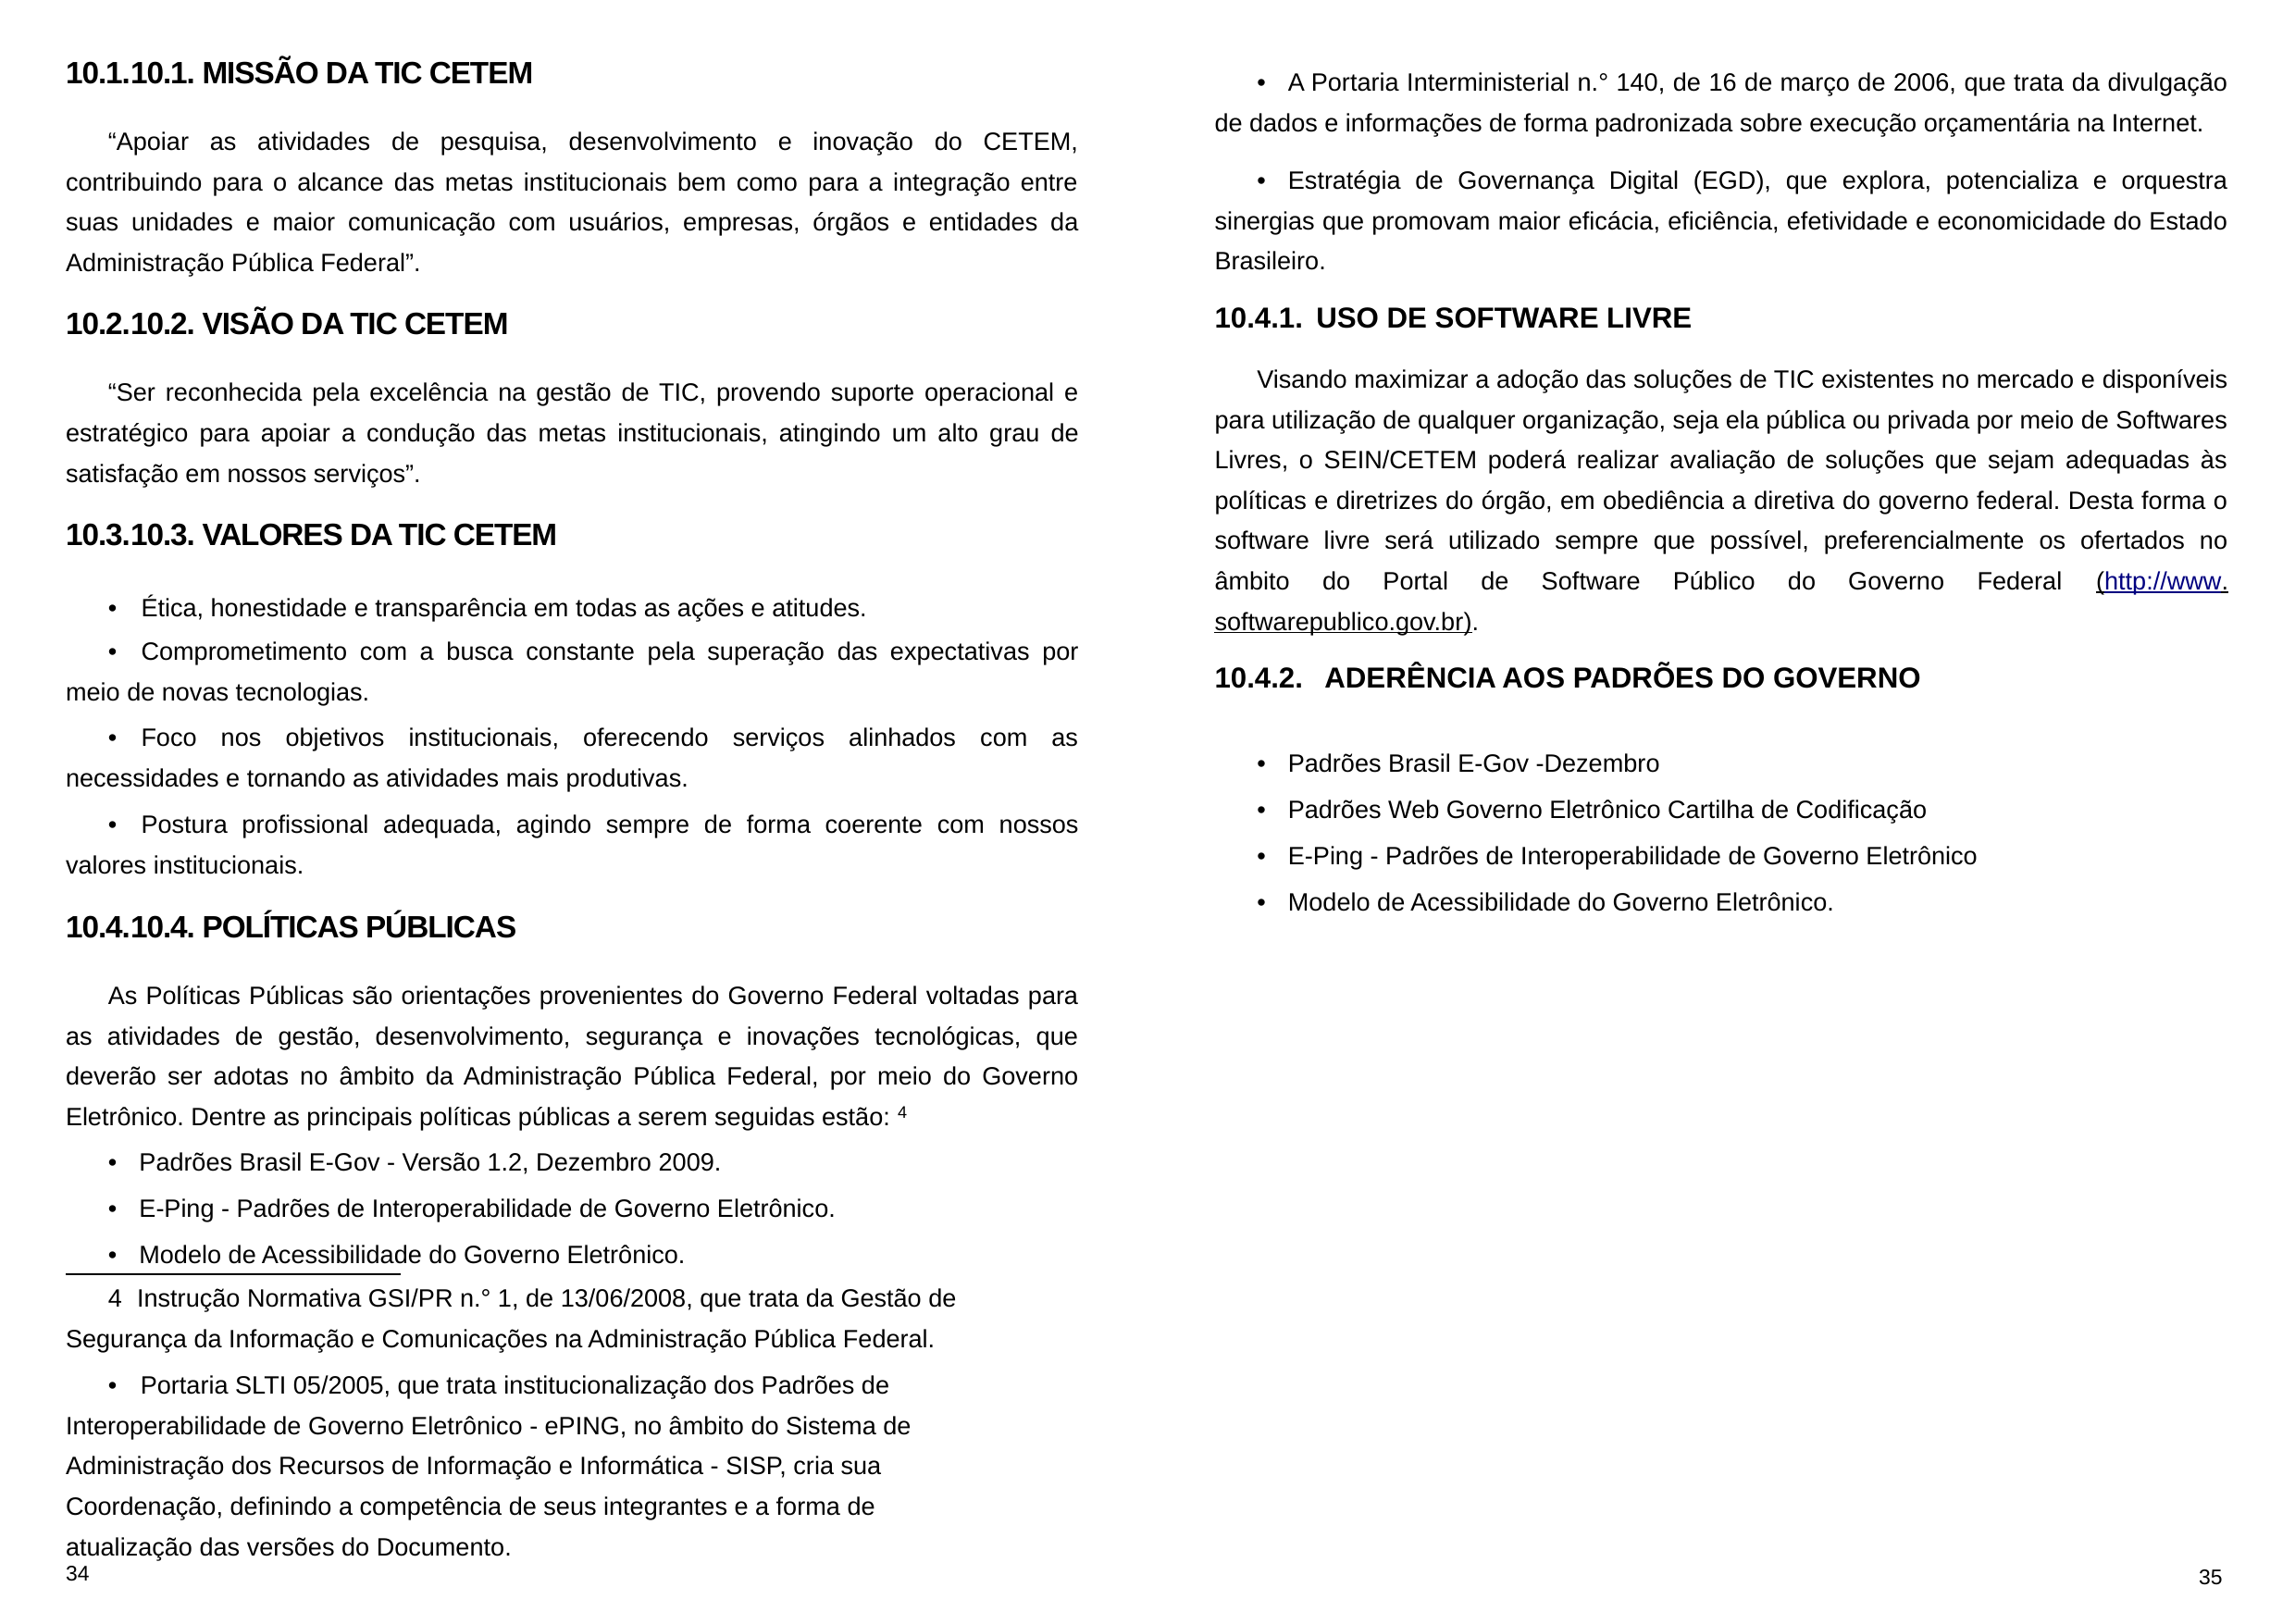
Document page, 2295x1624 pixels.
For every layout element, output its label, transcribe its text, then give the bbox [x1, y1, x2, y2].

list Portaria SLTI 05/2005, que trata institucionalização dos Padrões de [108, 1362, 1079, 1403]
list Modelo de Acessibilidade do Governo Eletrônico. [66, 1226, 1079, 1272]
list Estratégia de Governança Digital (EGD), que explora, potencializa e orquestra sinergias que promovam maior eficácia, eficiência, efetividade e economicidade do Estado Brasileiro. [1214, 157, 2228, 279]
list Padrões Brasil E-Gov -Dezembro [1214, 735, 2228, 781]
list 10.2. VISÃO DA TIC CETEM [66, 310, 1079, 341]
list Padrões Web Governo Eletrônico Cartilha de Codificação [1214, 781, 2228, 827]
list ADERÊNCIA AOS PADRÕES DO GOVERNO [1214, 664, 2228, 693]
list Ética, honestidade e transparência em todas as ações e atitudes. [66, 597, 1079, 622]
list 10.1. MISSÃO DA TIC CETEM [66, 59, 1079, 90]
list Modelo de Acessibilidade do Governo Eletrônico. [1214, 874, 2228, 920]
list Comprometimento com a busca constante pela superação das expectativas por meio de novas tecnologias. [66, 628, 1079, 709]
list Padrões Brasil E-Gov - Versão 1.2, Dezembro 2009. [66, 1134, 1079, 1180]
list 10.3. VALORES DA TIC CETEM [66, 521, 1079, 552]
list E-Ping - Padrões de Interoperabilidade de Governo Eletrônico [1214, 827, 2228, 874]
text Administração dos Recursos de Informação e Informática - SISP, cria sua [66, 1443, 1079, 1483]
list Postura profissional adequada, agindo sempre de forma coerente com nossos valores institucionais. [66, 801, 1079, 883]
list USO DE SOFTWARE LIVRE [1214, 304, 2228, 333]
list E-Ping - Padrões de Interoperabilidade de Governo Eletrônico. [66, 1180, 1079, 1226]
text “Ser reconhecida pela excelência na gestão de TIC, provendo suporte operacional e estratégico para apoiar a condução das metas institucionais, atingindo um alto grau de satisfação em nossos serviços”. [66, 369, 1079, 490]
text Visando maximizar a adoção das soluções de TIC existentes no mercado e disponíveis para utilização de qualquer organização, seja ela pública ou privada por meio de Softwares Livres, o SEIN/CETEM poderá realizar avaliação de soluções que sejam adequadas às políticas e diretrizes do órgão, em obediência a diretiva do governo federal. Desta forma o software livre será utilizado sempre que possível, preferencialmente os ofertados no âmbito do Portal de Software Público do Governo Federal (http://www. softwarepublico.gov.br). [1214, 356, 2228, 638]
text Instrução Normativa GSI/PR n.° 1, de 13/06/2008, que trata da Gestão de Segurança da Informação e Comunicações na Administração Pública Federal. [66, 1274, 1079, 1356]
text 34 [66, 1564, 1079, 1585]
text As Políticas Públicas são orientações provenientes do Governo Federal voltadas para as atividades de gestão, desenvolvimento, segurança e inovações tecnológicas, que deverão ser adotas no âmbito da Administração Pública Federal, por meio do Governo Eletrônico. Dentre as principais políticas públicas a serem seguidas estão: [66, 973, 1079, 1134]
text Interoperabilidade de Governo Eletrônico - ePING, no âmbito do Sistema de [66, 1403, 1079, 1443]
list Foco nos objetivos institucionais, oferecendo serviços alinhados com as necessidades e tornando as atividades mais produtivas. [66, 714, 1079, 795]
list 10.4. POLÍTICAS PÚBLICAS [66, 913, 1079, 945]
text Coordenação, definindo a competência de seus integrantes e a forma de [66, 1483, 1079, 1523]
text “Apoiar as atividades de pesquisa, desenvolvimento e inovação do CETEM, contribuindo para o alcance das metas institucionais bem como para a integração entre suas unidades e maior comunicação com usuários, empresas, órgãos e entidades da Administração Pública Federal”. [66, 118, 1079, 279]
list A Portaria Interministerial n.° 140, de 16 de março de 2006, que trata da divulgação de dados e informações de forma padronizada sobre execução orçamentária na Internet. [1214, 59, 2228, 140]
text atualização das versões do Documento. [66, 1523, 1079, 1564]
